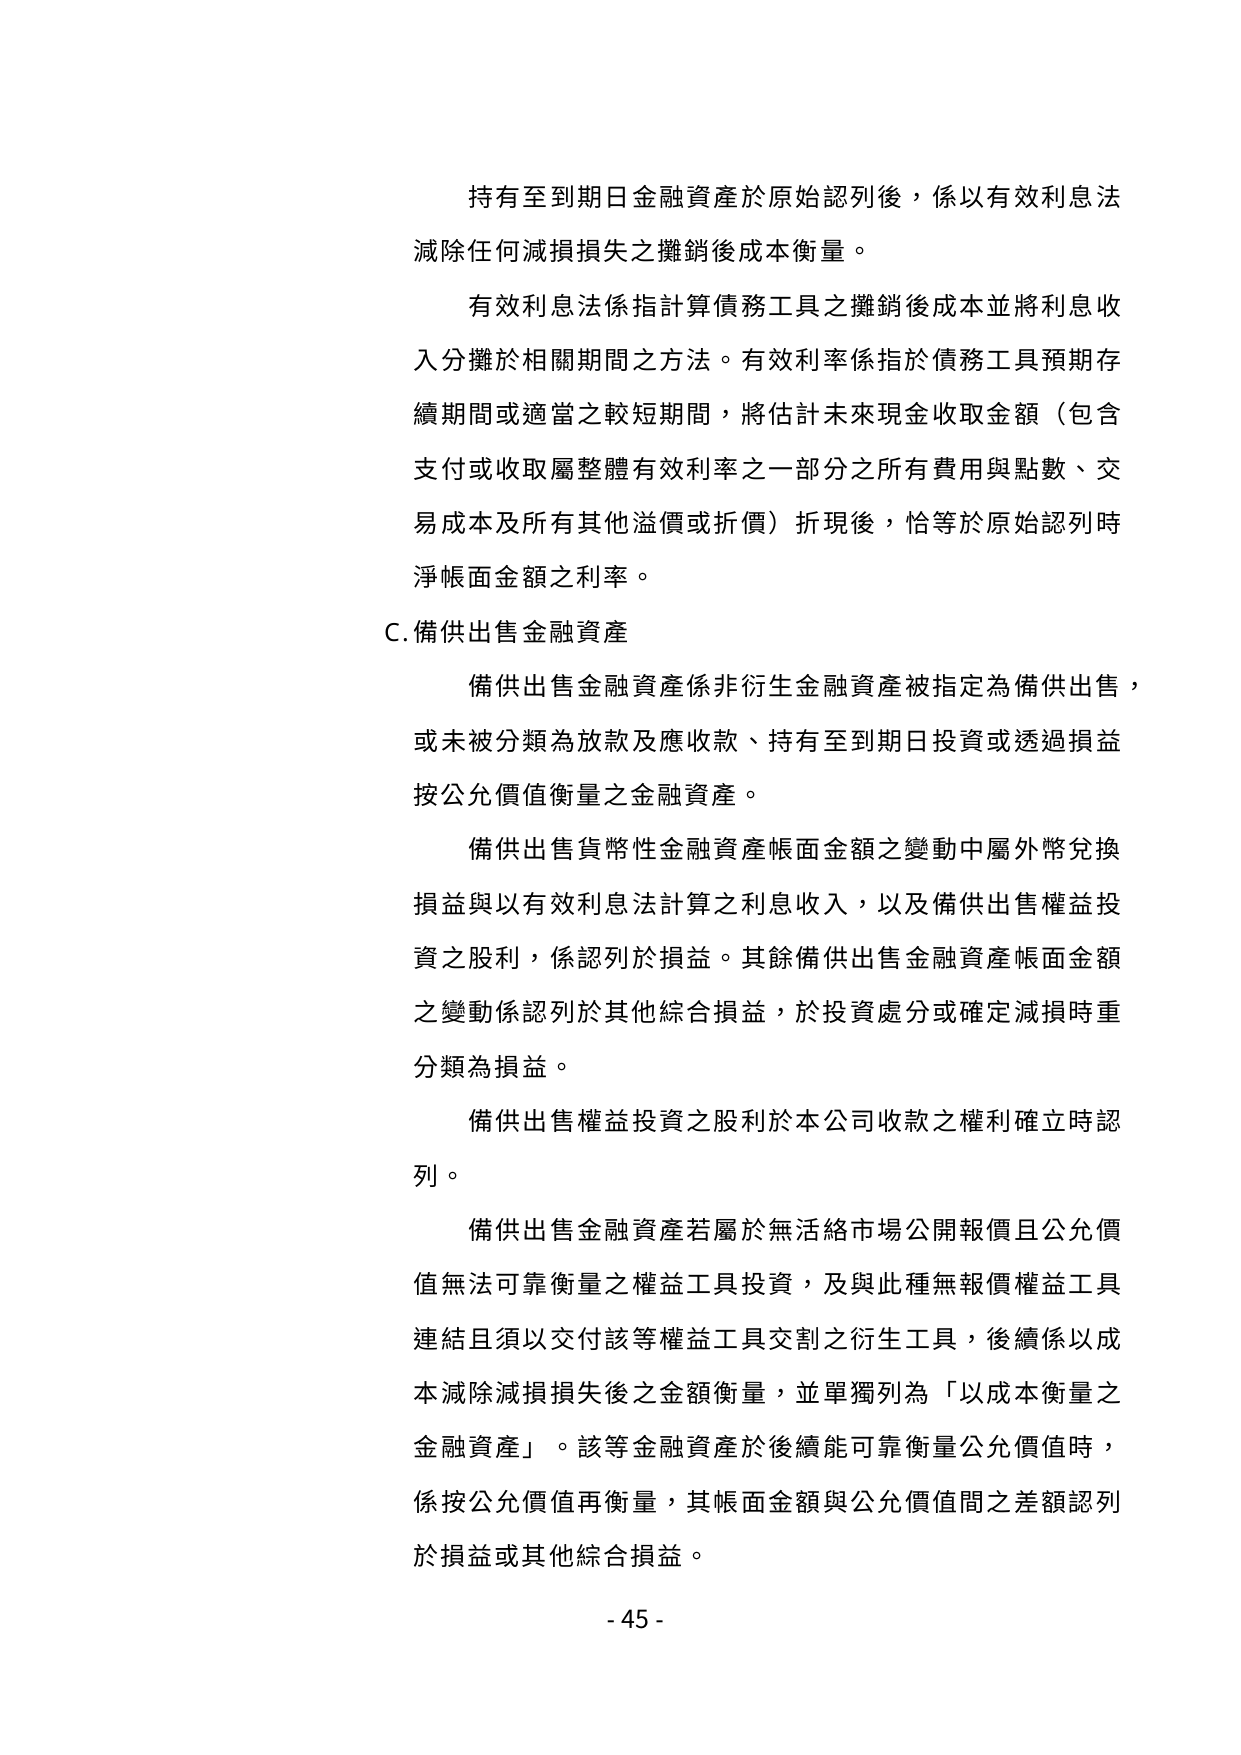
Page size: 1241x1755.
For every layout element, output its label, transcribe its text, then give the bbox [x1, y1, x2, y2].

text 備供出售金融資產若屬於無活絡市場公開報價且公允價值無法可靠衡量之權益工具投資，及與此種無報價權益工具連結且須以交付該等權益工具交割之衍生工具，後續係以成本減除減損損失後之金額衡量，並單獨列為「以成本衡量之金融資產」。該等金融資產於後續能可靠衡量公允價值時，係按公允價值再衡量，其帳面金額與公允價值間之差額認列於損益或其他綜合損益。 [413, 1210, 1122, 1573]
text 備供出售金融資產係非衍生金融資產被指定為備供出售，或未被分類為放款及應收款、持有至到期日投資或透過損益按公允價值衡量之金融資產。 [413, 667, 1122, 812]
text 持有至到期日金融資產於原始認列後，係以有效利息法減除任何減損損失之攤銷後成本衡量。 [413, 177, 1122, 268]
text 備供出售權益投資之股利於本公司收款之權利確立時認列。 [413, 1102, 1122, 1192]
text 有效利息法係指計算債務工具之攤銷後成本並將利息收入分攤於相關期間之方法。有效利率係指於債務工具預期存續期間或適當之較短期間，將估計未來現金收取金額（包含支付或收取屬整體有效利率之一部分之所有費用與點數、交易成本及所有其他溢價或折價）折現後，恰等於原始認列時淨帳面金額之利率。 [413, 286, 1122, 594]
text C. 備供出售金融資產 [384, 612, 1122, 648]
text 備供出售貨幣性金融資產帳面金額之變動中屬外幣兌換損益與以有效利息法計算之利息收入，以及備供出售權益投資之股利，係認列於損益。其餘備供出售金融資產帳面金額之變動係認列於其他綜合損益，於投資處分或確定減損時重分類為損益。 [413, 830, 1122, 1083]
